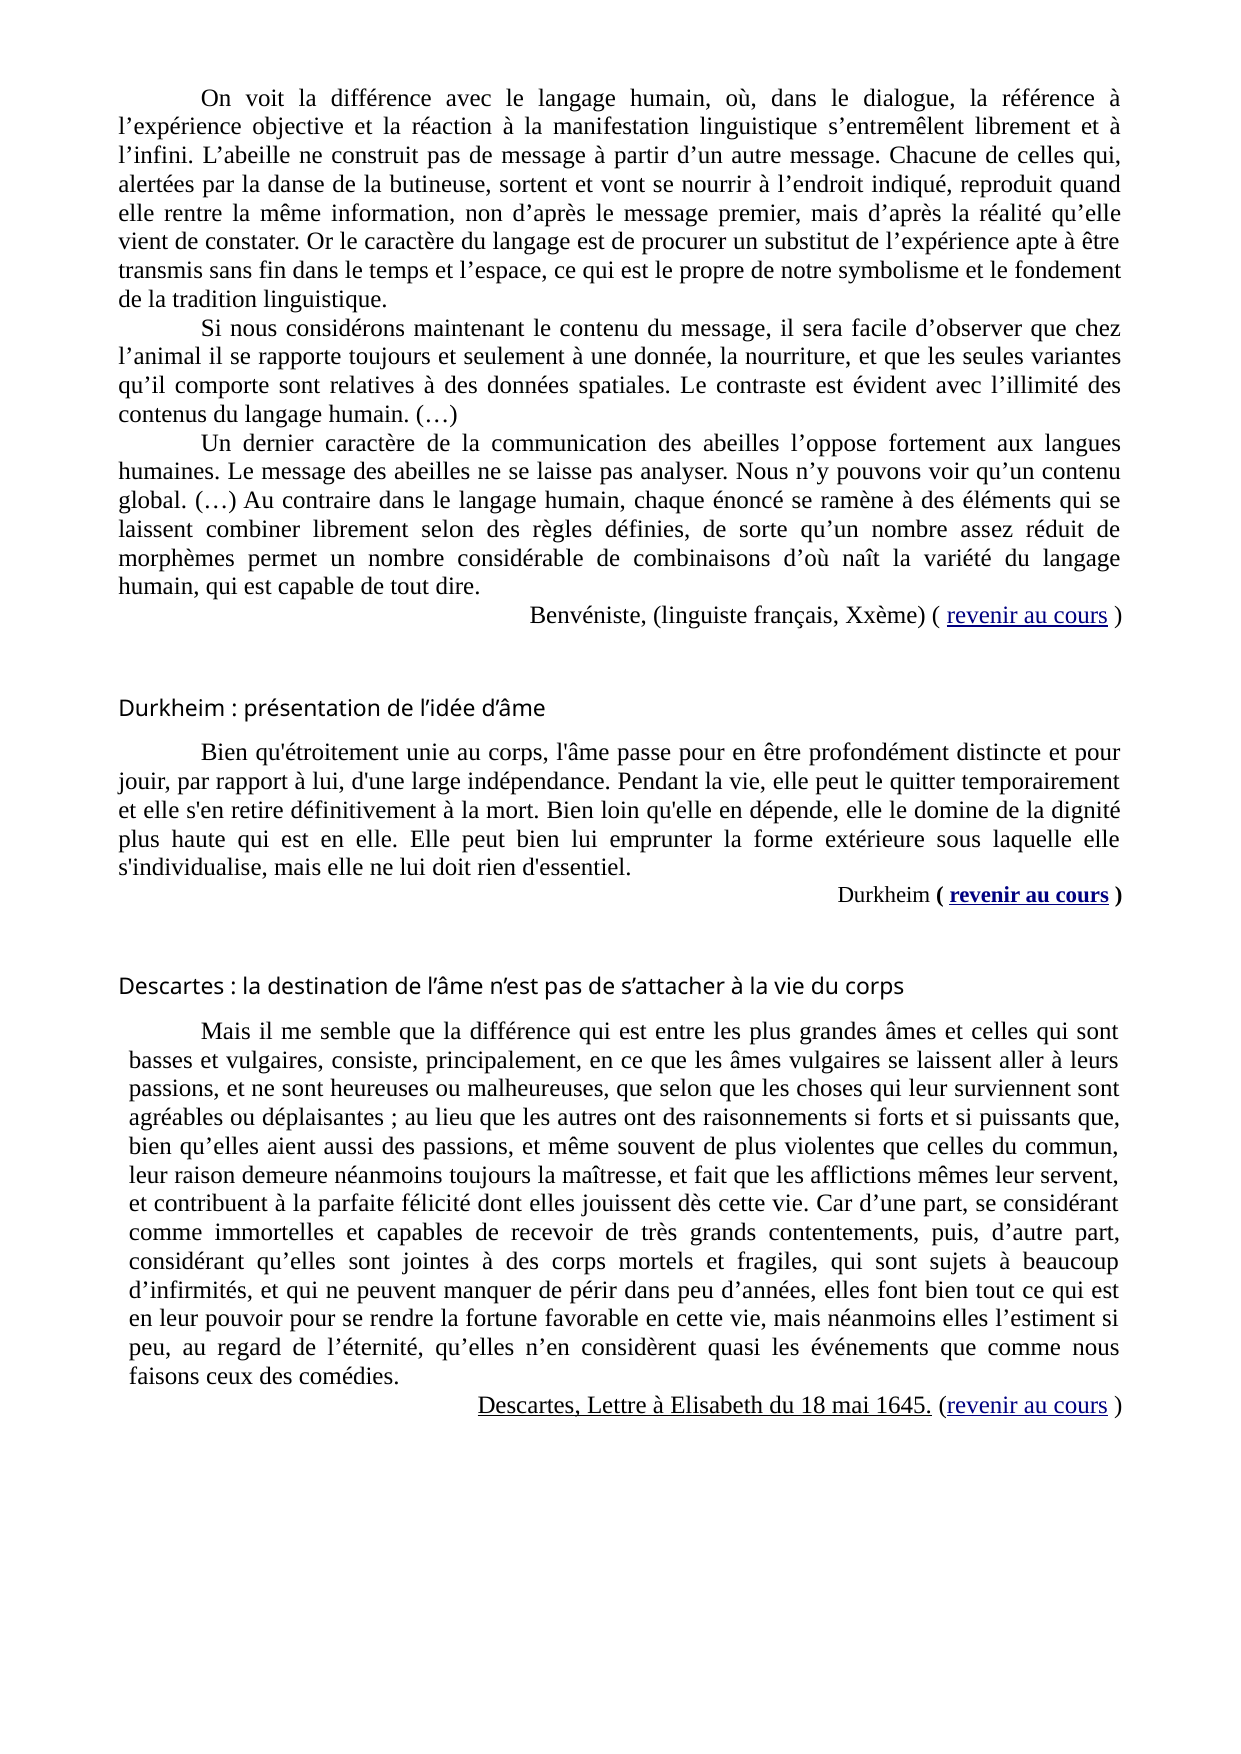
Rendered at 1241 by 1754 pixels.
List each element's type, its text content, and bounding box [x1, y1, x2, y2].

text Mais il me semble que la différence qui est entre les plus grandes âmes et celles qui sont basses et vulgaires, consiste, principalement, en ce que les âmes vulgaires se laissent aller à leurs passions, et ne sont heureuses ou malheureuses, que selon que les choses qui leur surviennent sont agréables ou déplaisantes ; au lieu que les autres ont des raisonnements si forts et si puissants que, bien qu’elles aient aussi des passions, et même souvent de plus violentes que celles du commun, leur raison demeure néanmoins toujours la maîtresse, et fait que les afflictions mêmes leur servent, et contribuent à la parfaite félicité dont elles jouissent dès cette vie. Car d’une part, se considérant comme immortelles et capables de recevoir de très grands contentements, puis, d’autre part, considérant qu’elles sont jointes à des corps mortels et fragiles, qui sont sujets à beaucoup d’infirmités, et qui ne peuvent manquer de périr dans peu d’années, elles font bien tout ce qui est en leur pouvoir pour se rendre la fortune favorable en cette vie, mais néanmoins elles l’estiment si peu, au regard de l’éternité, qu’elles n’en considèrent quasi les événements que comme nous faisons ceux des comédies. [129, 1016, 1121, 1390]
text Si nous considérons maintenant le contenu du message, il sera facile d’observer que chez l’animal il se rapporte toujours et seulement à une donnée, la nourriture, et que les seules variantes qu’il comporte sont relatives à des données spatiales. Le contraste est évident avec l’illimité des contenus du langage humain. (…) [118, 313, 1122, 428]
text Bien qu'étroitement unie au corps, l'âme passe pour en être profondément distincte et pour jouir, par rapport à lui, d'une large indépendance. Pendant la vie, elle peut le quitter temporairement et elle s'en retire définitivement à la mort. Bien loin qu'elle en dépende, elle le domine de la dignité plus haute qui est en elle. Elle peut bien lui emprunter la forme extérieure sous laquelle elle s'individualise, mais elle ne lui doit rien d'essentiel. [118, 737, 1122, 881]
text Descartes, Lettre à Elisabeth du 18 mai 1645. (revenir au courspassions ) [118, 1390, 1122, 1418]
text Un dernier caractère de la communication des abeilles l’oppose fortement aux langues humaines. Le message des abeilles ne se laisse pas analyser. Nous n’y pouvons voir qu’un contenu global. (…) Au contraire dans le langage humain, chaque énoncé se ramène à des éléments qui se laissent combiner librement selon des règles définies, de sorte qu’un nombre assez réduit de morphèmes permet un nombre considérable de combinaisons d’où naît la variété du langage humain, qui est capable de tout dire. [118, 428, 1122, 600]
text Benvéniste, (linguiste français, Xxème) ( revenir au coursBenv ) [118, 600, 1122, 629]
list Durkheim ( revenir au coursDK ) [118, 881, 1122, 907]
text On voit la différence avec le langage humain, où, dans le dialogue, la référence à l’expérience objective et la réaction à la manifestation linguistique s’entremêlent librement et à l’infini. L’abeille ne construit pas de message à partir d’un autre message. Chacune de celles qui, alertées par la danse de la butineuse, sortent et vont se nourrir à l’endroit indiqué, reproduit quand elle rentre la même information, non d’après le message premier, mais d’après la réalité qu’elle vient de constater. Or le caractère du langage est de procurer un substitut de l’expérience apte à être transmis sans fin dans le temps et l’espace, ce qui est le propre de notre symbolisme et le fondement de la tradition linguistique. [118, 83, 1122, 313]
text Descartes : la destination de l’âme n’est pas de s’attacher à la vie du corps [118, 970, 1122, 1002]
text Durkheim : présentation de l’idée d’âme [118, 692, 1122, 723]
